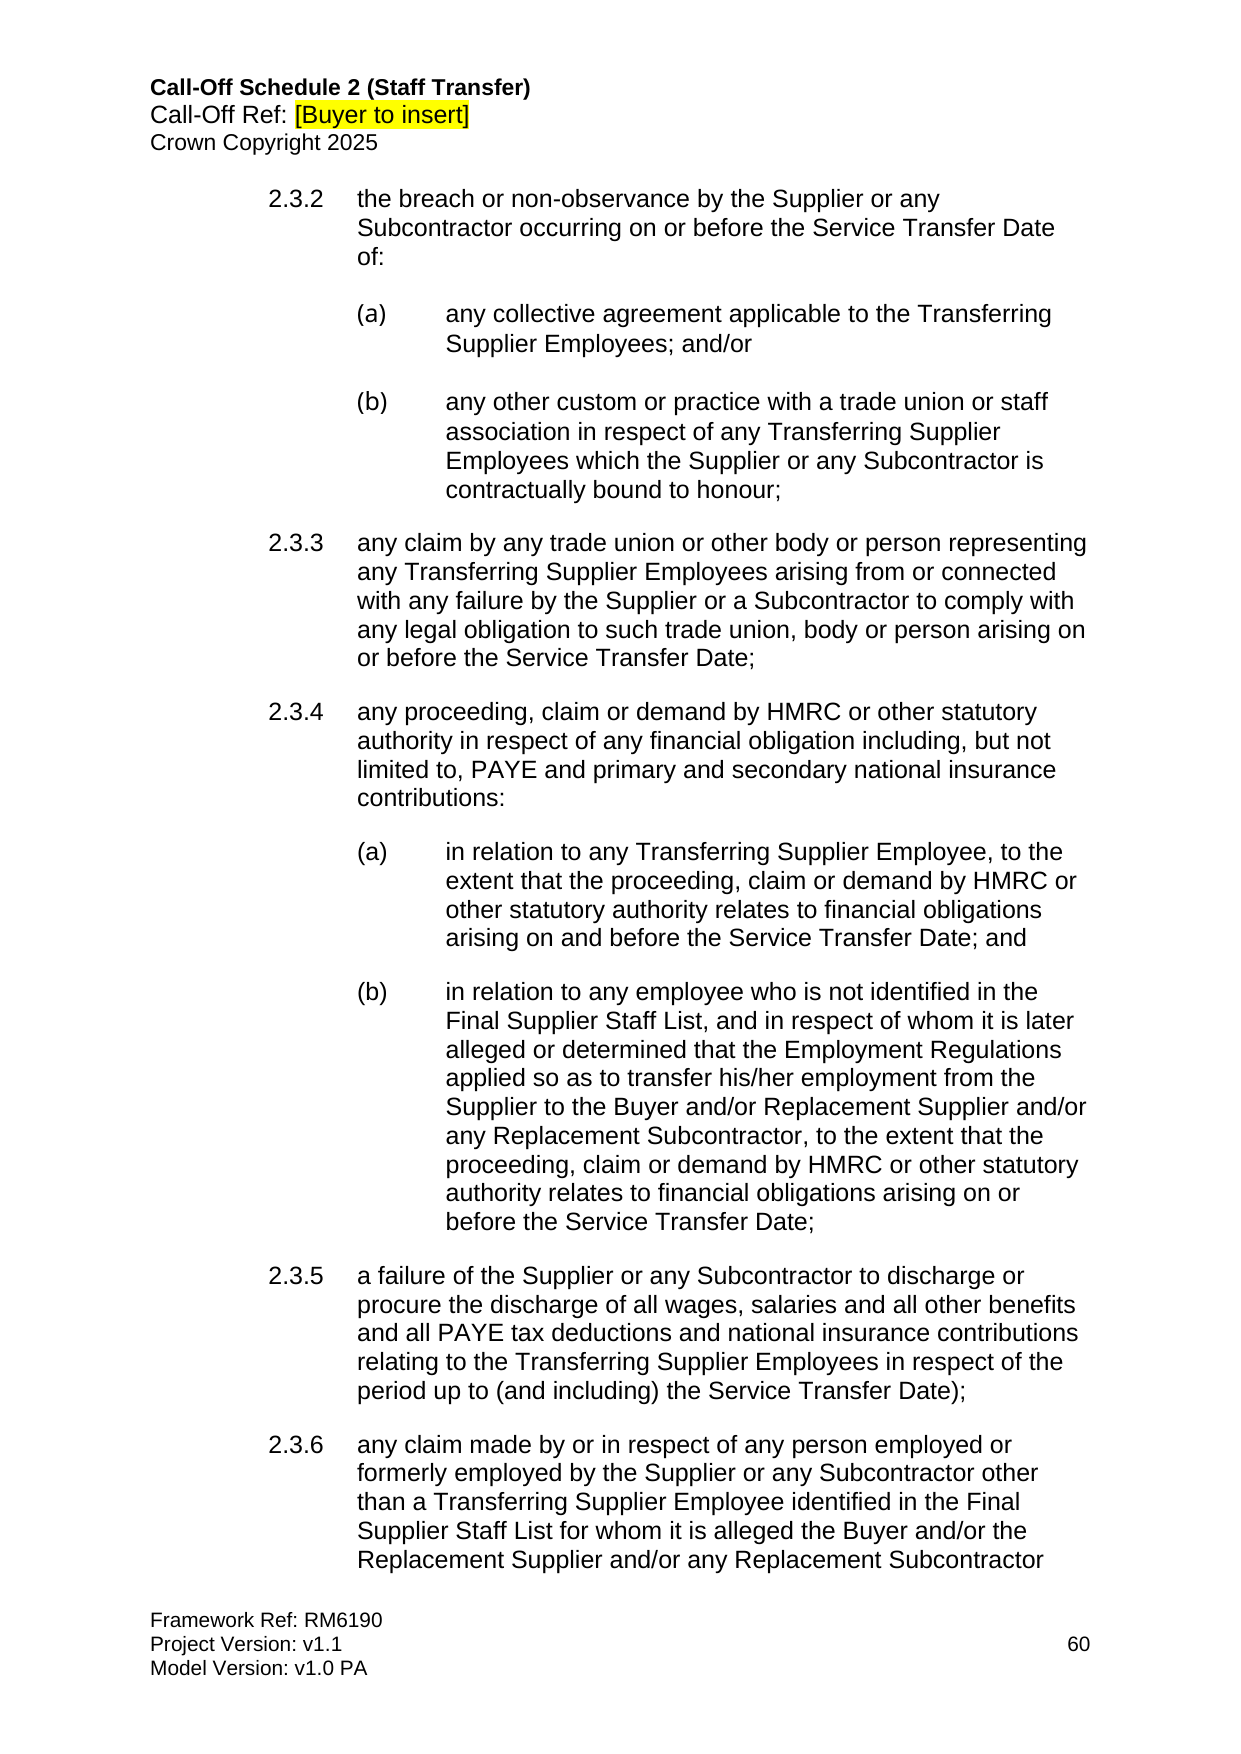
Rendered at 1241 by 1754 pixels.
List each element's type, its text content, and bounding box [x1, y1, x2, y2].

subtitle in relation to any employee who is not identified in the Final Supplier Staff List, and in respect of whom it is later alleged or determined that the Employment Regulations applied so as to transfer his/her employment from the Supplier to the Buyer and/or Replacement Supplier and/or any Replacement Subcontractor, to the extent that the proceeding, claim or demand by HMRC or other statutory authority relates to financial obligations arising on or before the Service Transfer Date; [357, 977, 1090, 1236]
subtitle in relation to any Transferring Supplier Employee, to the extent that the proceeding, claim or demand by HMRC or other statutory authority relates to financial obligations arising on and before the Service Transfer Date; and [357, 837, 1090, 952]
subtitle any other custom or practice with a trade union or staff association in respect of any Transferring Supplier Employees which the Supplier or any Subcontractor is contractually bound to honour; [357, 383, 1090, 503]
list a failure of the Supplier or any Subcontractor to discharge or procure the discharge of all wages, salaries and all other benefits and all PAYE tax deductions and national insurance contributions relating to the Transferring Supplier Employees in respect of the period up to (and including) the Service Transfer Date); [268, 1261, 1090, 1405]
list any claim by any trade union or other body or person representing any Transferring Supplier Employees arising from or connected with any failure by the Supplier or a Subcontractor to comply with any legal obligation to such trade union, body or person arising on or before the Service Transfer Date; [268, 528, 1090, 672]
list any proceeding, claim or demand by HMRC or other statutory authority in respect of any financial obligation including, but not limited to, PAYE and primary and secondary national insurance contributions: [268, 697, 1090, 812]
subtitle any collective agreement applicable to the Transferring Supplier Employees; and/or [357, 295, 1090, 358]
list any claim made by or in respect of any person employed or formerly employed by the Supplier or any Subcontractor other than a Transferring Supplier Employee identified in the Final Supplier Staff List for whom it is alleged the Buyer and/or the Replacement Supplier and/or any Replacement Subcontractor [268, 1430, 1090, 1573]
list the breach or non-observance by the Supplier or any Subcontractor occurring on or before the Service Transfer Date of: [268, 184, 1090, 270]
